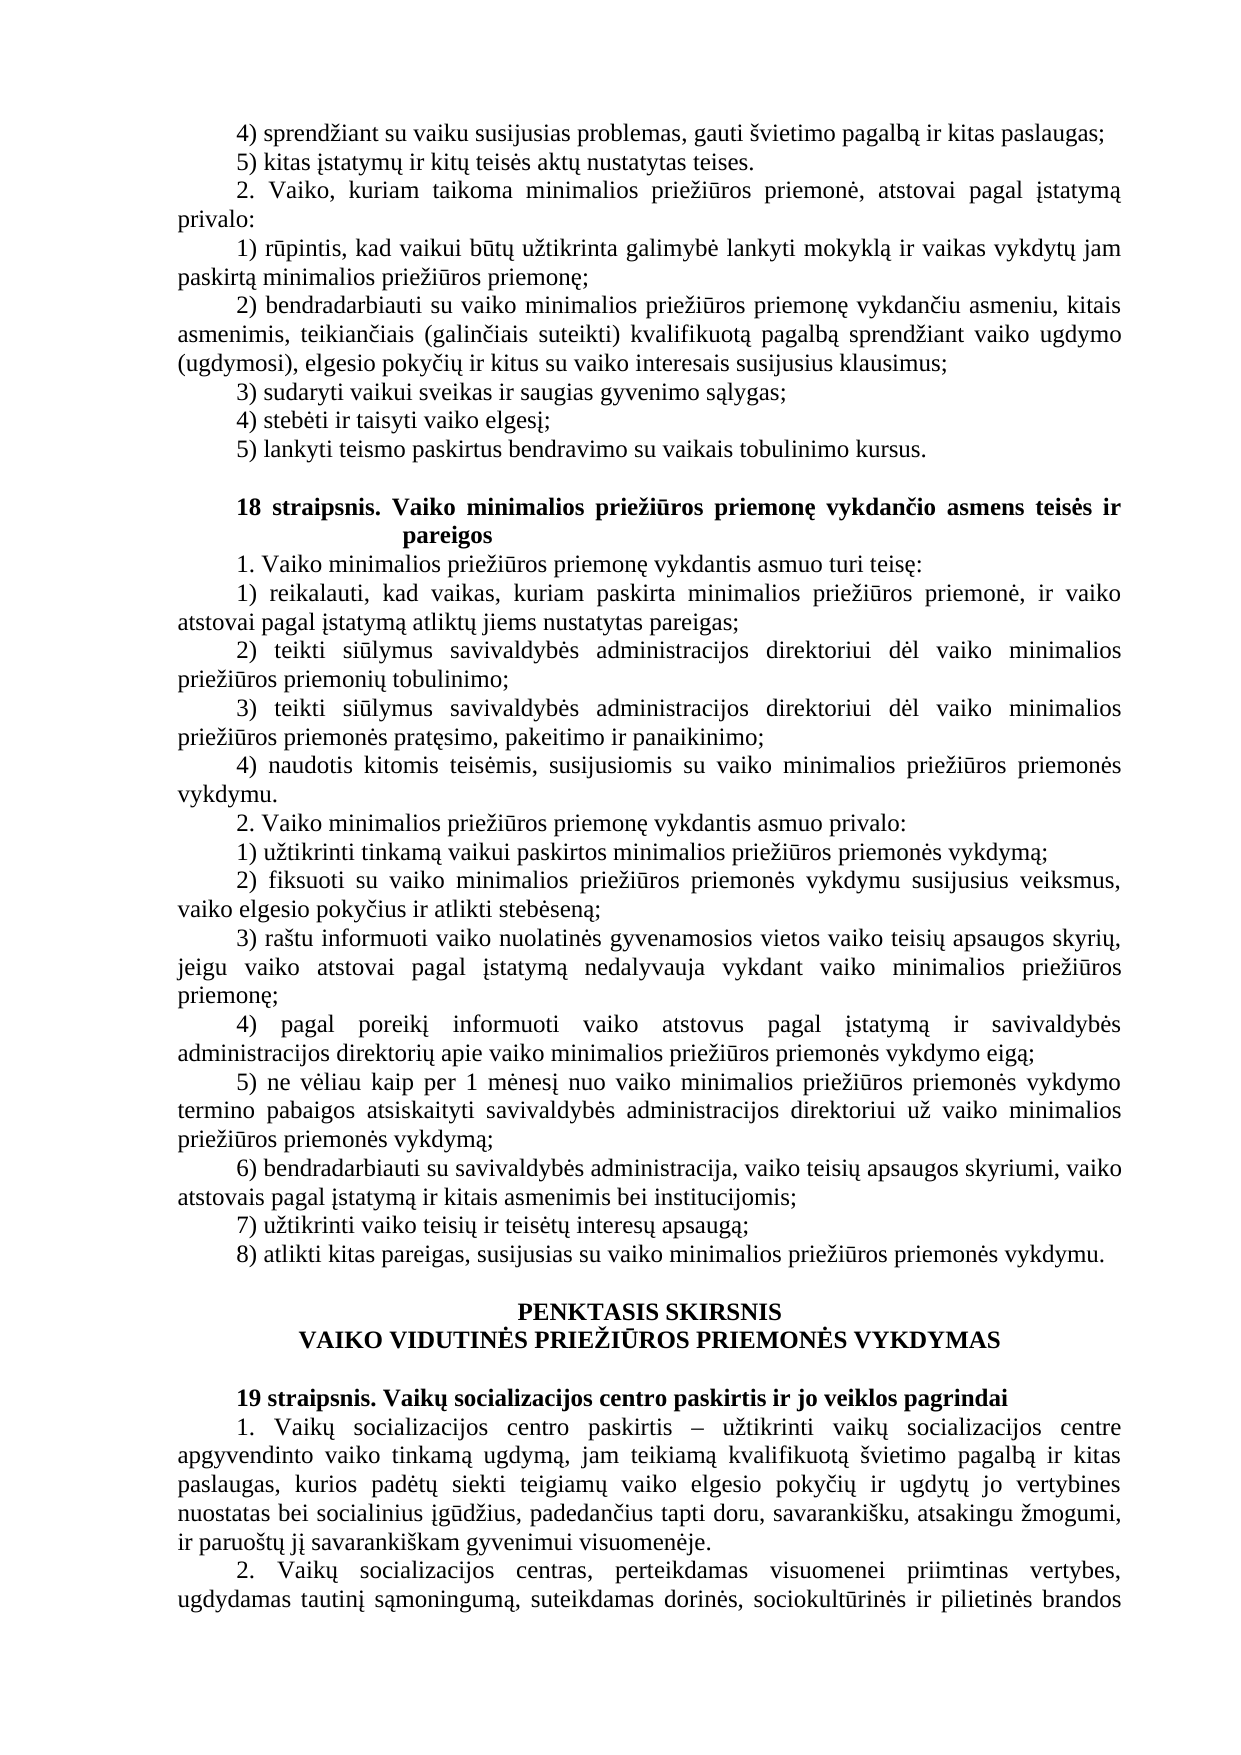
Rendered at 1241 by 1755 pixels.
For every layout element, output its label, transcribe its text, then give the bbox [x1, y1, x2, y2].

text 8) atlikti kitas pareigas, susijusias su vaiko minimalios priežiūros priemonės vykdymu. [177, 1239, 1122, 1268]
text 1. Vaikų socializacijos centro paskirtis – užtikrinti vaikų socializacijos centre apgyvendinto vaiko tinkamą ugdymą, jam teikiamą kvalifikuotą švietimo pagalbą ir kitas paslaugas, kurios padėtų siekti teigiamų vaiko elgesio pokyčių ir ugdytų jo vertybines nuostatas bei socialinius įgūdžius, padedančius tapti doru, savarankišku, atsakingu žmogumi, ir paruoštų jį savarankiškam gyvenimui visuomenėje. [177, 1412, 1122, 1556]
text 1) reikalauti, kad vaikas, kuriam paskirta minimalios priežiūros priemonė, ir vaiko atstovai pagal įstatymą atliktų jiems nustatytas pareigas; [177, 578, 1122, 636]
text 3) sudaryti vaikui sveikas ir saugias gyvenimo sąlygas; [177, 377, 1122, 406]
text 2. Vaiko minimalios priežiūros priemonę vykdantis asmuo privalo: [177, 808, 1122, 837]
text 2) fiksuoti su vaiko minimalios priežiūros priemonės vykdymu susijusius veiksmus, vaiko elgesio pokyčius ir atlikti stebėseną; [177, 866, 1122, 923]
text 1. Vaiko minimalios priežiūros priemonę vykdantis asmuo turi teisę: [177, 549, 1122, 578]
text 19 straipsnis. Vaikų socializacijos centro paskirtis ir jo veiklos pagrindai [177, 1383, 1122, 1412]
text 2. Vaiko, kuriam taikoma minimalios priežiūros priemonė, atstovai pagal įstatymą privalo: [177, 176, 1122, 233]
text VAIKO VIDUTINĖS PRIEŽIŪROS PRIEMONĖS VYKDYMAS [177, 1326, 1122, 1354]
text 1) rūpintis, kad vaikui būtų užtikrinta galimybė lankyti mokyklą ir vaikas vykdytų jam paskirtą minimalios priežiūros priemonę; [177, 233, 1122, 291]
text 3) teikti siūlymus savivaldybės administracijos direktoriui dėl vaiko minimalios priežiūros priemonės pratęsimo, pakeitimo ir panaikinimo; [177, 693, 1122, 751]
text 2. Vaikų socializacijos centras, perteikdamas visuomenei priimtinas vertybes, ugdydamas tautinį sąmoningumą, suteikdamas dorinės, sociokultūrinės ir pilietinės brandos [177, 1556, 1122, 1613]
text 7) užtikrinti vaiko teisių ir teisėtų interesų apsaugą; [177, 1211, 1122, 1239]
text 3) raštu informuoti vaiko nuolatinės gyvenamosios vietos vaiko teisių apsaugos skyrių, jeigu vaiko atstovai pagal įstatymą nedalyvauja vykdant vaiko minimalios priežiūros priemonę; [177, 923, 1122, 1009]
text 6) bendradarbiauti su savivaldybės administracija, vaiko teisių apsaugos skyriumi, vaiko atstovais pagal įstatymą ir kitais asmenimis bei institucijomis; [177, 1153, 1122, 1211]
text 18 straipsnis. Vaiko minimalios priežiūros priemonę vykdančio asmens teisės ir pareigos [236, 492, 1122, 549]
text 5) kitas įstatymų ir kitų teisės aktų nustatytas teises. [177, 147, 1122, 176]
text PENKTASIS SKIRSNIS [177, 1297, 1122, 1326]
text 2) bendradarbiauti su vaiko minimalios priežiūros priemonę vykdančiu asmeniu, kitais asmenimis, teikiančiais (galinčiais suteikti) kvalifikuotą pagalbą sprendžiant vaiko ugdymo (ugdymosi), elgesio pokyčių ir kitus su vaiko interesais susijusius klausimus; [177, 291, 1122, 377]
text 2) teikti siūlymus savivaldybės administracijos direktoriui dėl vaiko minimalios priežiūros priemonių tobulinimo; [177, 636, 1122, 693]
text 4) stebėti ir taisyti vaiko elgesį; [177, 406, 1122, 434]
text 4) pagal poreikį informuoti vaiko atstovus pagal įstatymą ir savivaldybės administracijos direktorių apie vaiko minimalios priežiūros priemonės vykdymo eigą; [177, 1009, 1122, 1067]
text 4) naudotis kitomis teisėmis, susijusiomis su vaiko minimalios priežiūros priemonės vykdymu. [177, 751, 1122, 808]
text 1) užtikrinti tinkamą vaikui paskirtos minimalios priežiūros priemonės vykdymą; [177, 837, 1122, 866]
text 5) lankyti teismo paskirtus bendravimo su vaikais tobulinimo kursus. [177, 434, 1122, 463]
text 5) ne vėliau kaip per 1 mėnesį nuo vaiko minimalios priežiūros priemonės vykdymo termino pabaigos atsiskaityti savivaldybės administracijos direktoriui už vaiko minimalios priežiūros priemonės vykdymą; [177, 1067, 1122, 1153]
text 4) sprendžiant su vaiku susijusias problemas, gauti švietimo pagalbą ir kitas paslaugas; [177, 118, 1122, 147]
